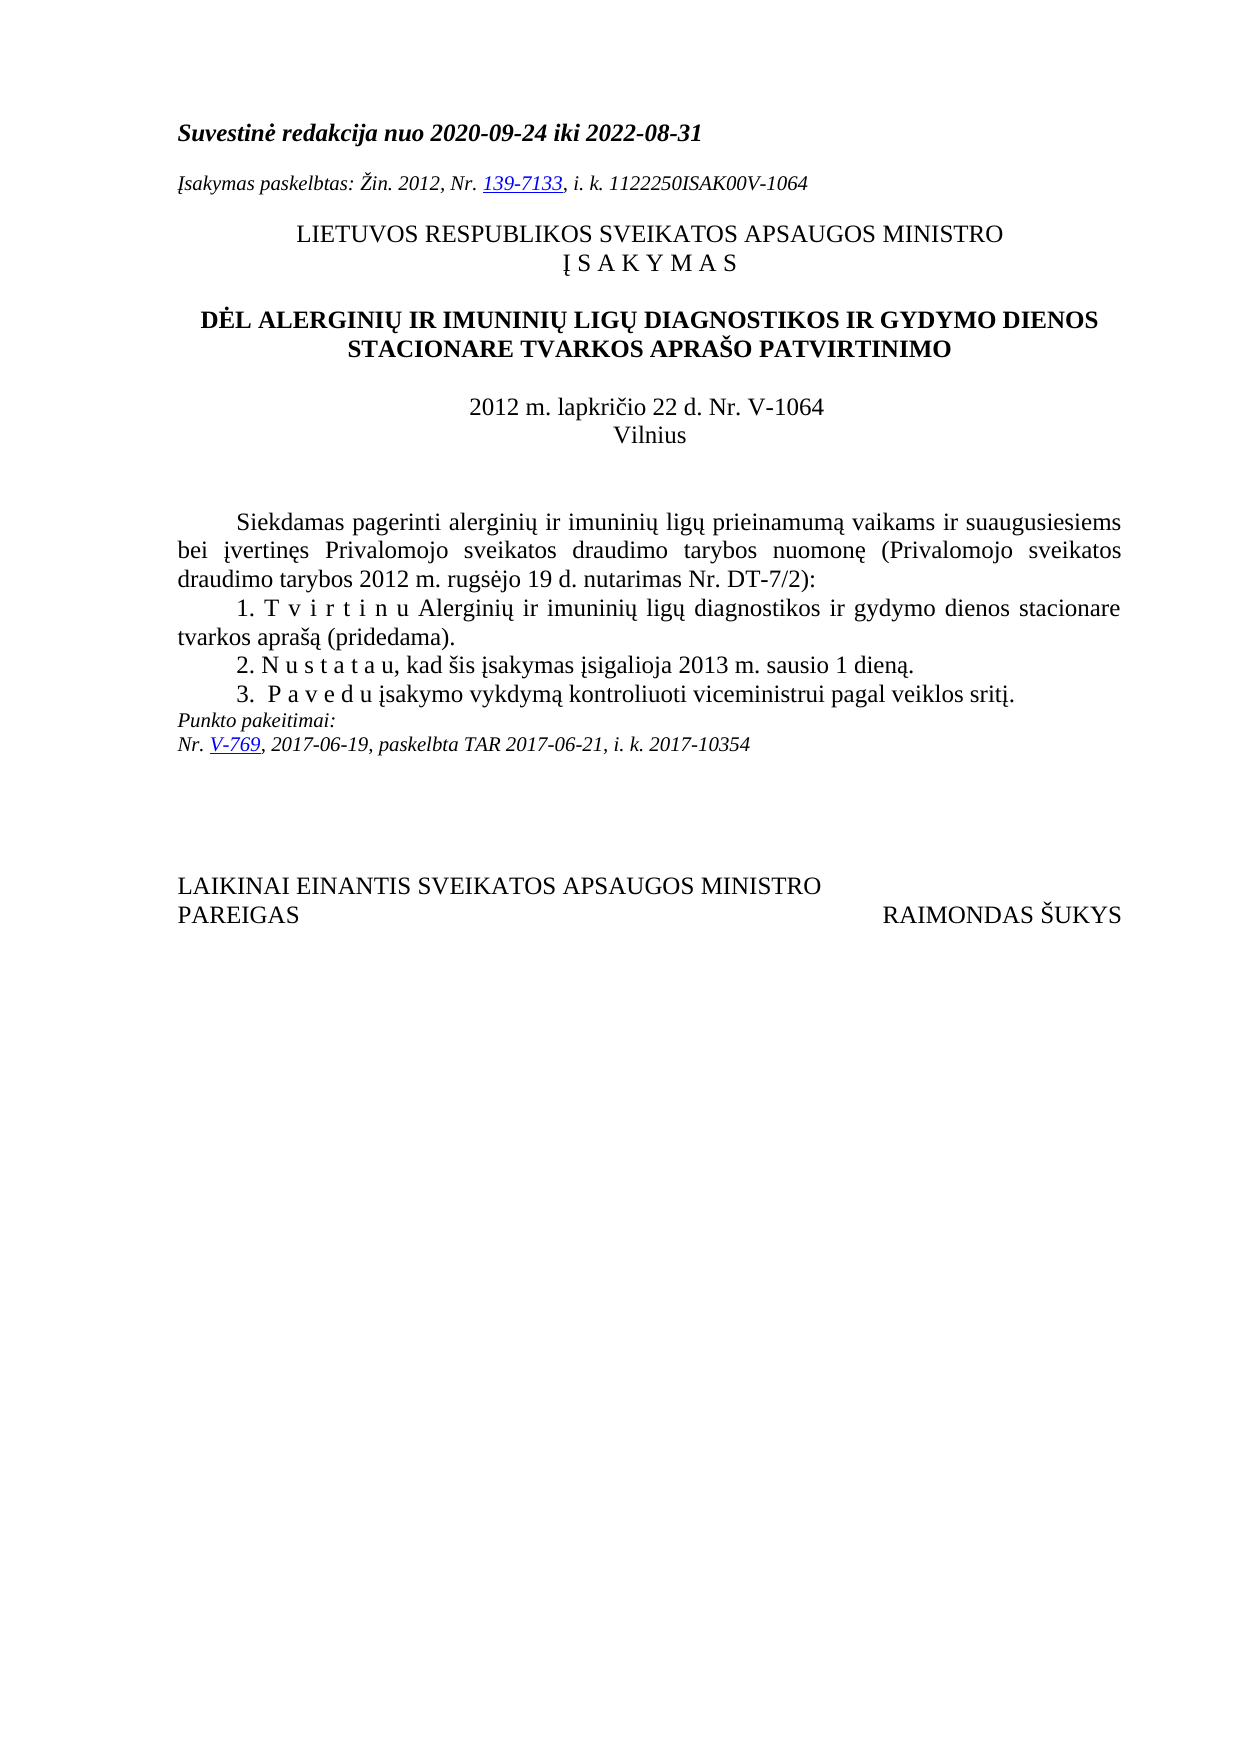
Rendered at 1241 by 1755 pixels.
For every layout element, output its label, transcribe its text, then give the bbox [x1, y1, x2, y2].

text 2012 m. lapkričio 22 d. Nr. V-1064 [177, 392, 1122, 420]
text Punkto pakeitimai: [177, 708, 1122, 732]
text Suvestinė redakcija nuo 2020-09-24 iki 2022-08-31 [177, 118, 1122, 147]
text PAREIGAS RAIMONDAS ŠUKYS [177, 900, 1122, 928]
text 3. P a v e d u įsakymo vykdymą kontroliuoti viceministrui pagal veiklos sritį. [236, 679, 1122, 708]
text Vilnius [177, 420, 1122, 449]
text DĖL ALERGINIŲ IR IMUNINIŲ LIGŲ DIAGNOSTIKOS IR GYDYMO DIENOS STACIONARE TVARKOS APRAŠO PATVIRTINIMO [177, 305, 1122, 363]
text Nr. V-769, 2017-06-19, paskelbta TAR 2017-06-21, i. k. 2017-10354 [177, 732, 1122, 756]
text Į S A K Y M A S [177, 248, 1122, 277]
text 2. N u s t a t a u, kad šis įsakymas įsigalioja 2013 m. sausio 1 dieną. [177, 650, 1122, 679]
text Įsakymas paskelbtas: Žin. 2012, Nr. 139-7133, i. k. 1122250ISAK00V-1064 [177, 171, 1122, 195]
text LIETUVOS RESPUBLIKOS SVEIKATOS APSAUGOS MINISTRO [177, 219, 1122, 248]
text LAIKINAI EINANTIS SVEIKATOS APSAUGOS MINISTRO [177, 871, 1122, 900]
text Siekdamas pagerinti alerginių ir imuninių ligų prieinamumą vaikams ir suaugusiesiems bei įvertinęs Privalomojo sveikatos draudimo tarybos nuomonę (Privalomojo sveikatos draudimo tarybos 2012 m. rugsėjo 19 d. nutarimas Nr. DT-7/2): [177, 507, 1122, 593]
text 1. T v i r t i n u Alerginių ir imuninių ligų diagnostikos ir gydymo dienos stacionare tvarkos aprašą (pridedama). [177, 593, 1122, 650]
